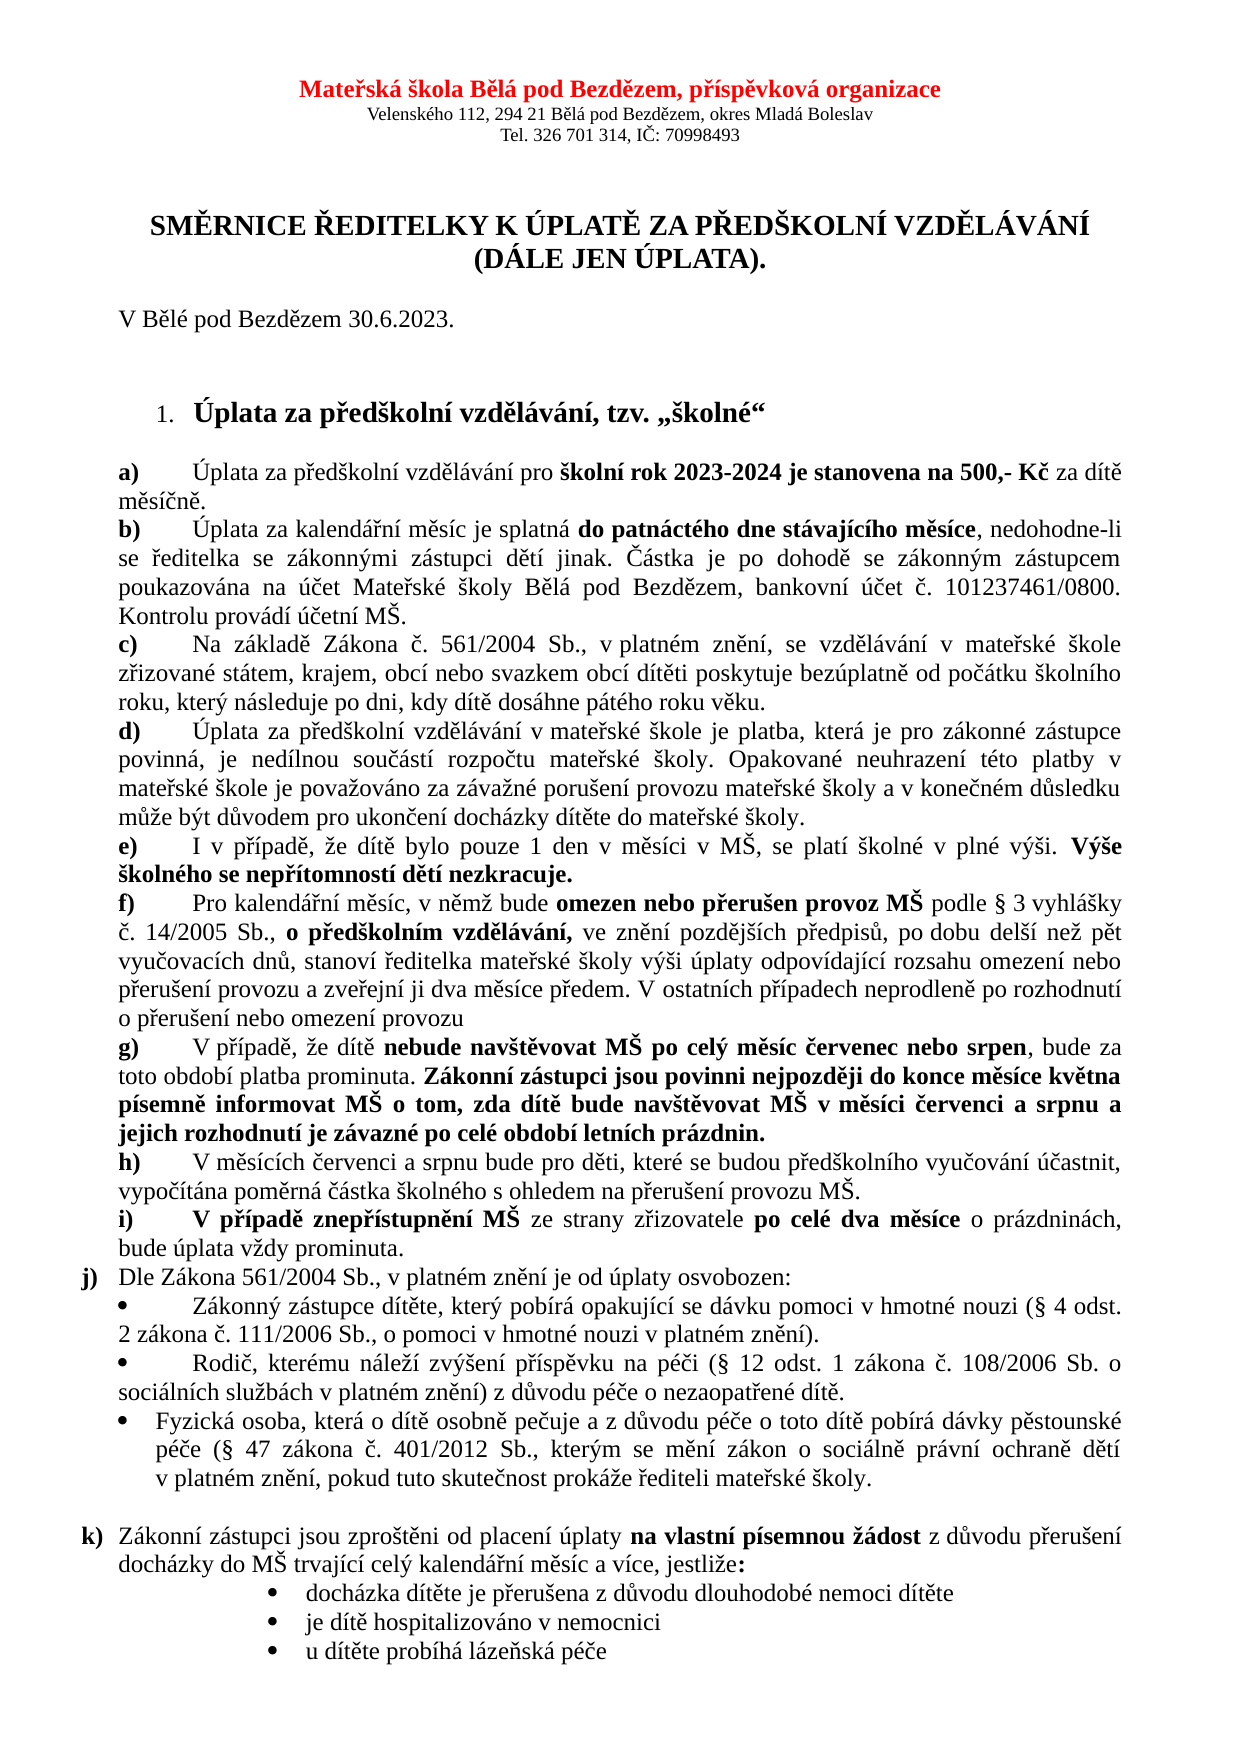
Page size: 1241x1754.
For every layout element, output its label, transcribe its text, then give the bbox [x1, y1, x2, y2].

list Úplata za předškolní vzdělávání v mateřské škole je platba, která je pro zákonné zástupce povinná, je nedílnou součástí rozpočtu mateřské školy. Opakované neuhrazení této platby v mateřské škole je považováno za závažné porušení provozu mateřské školy a v konečném důsledku může být důvodem pro ukončení docházky dítěte do mateřské školy. [118, 716, 1122, 831]
list V případě, že dítě nebude navštěvovat MŠ po celý měsíc červenec nebo srpen, bude za toto období platba prominuta. Zákonní zástupci jsou povinni nejpozději do konce měsíce května písemně informovat MŠ o tom, zda dítě bude navštěvovat MŠ v měsíci červenci a srpnu a jejich rozhodnutí je závazné po celé období letních prázdnin. [118, 1032, 1122, 1147]
list Zákonní zástupci jsou zproštěni od placení úplaty na vlastní písemnou žádost z důvodu přerušení docházky do MŠ trvající celý kalendářní měsíc a více, jestliže: [81, 1521, 1122, 1578]
text V Bělé pod Bezdězem 30.6.2023. [118, 304, 1122, 332]
list u dítěte probíhá lázeňská péče [268, 1636, 1122, 1664]
text Směrnice ředitelky k úplatě za předškolní vzdělávání (dále jen úplata). [118, 208, 1122, 275]
list Dle Zákona 561/2004 Sb., v platném znění je od úplaty osvobozen: [81, 1262, 1122, 1291]
list Úplata za předškolní vzdělávání pro školní rok 2023-2024 je stanovena na 500,- Kč za dítě měsíčně. [118, 457, 1122, 514]
list Zákonný zástupce dítěte, který pobírá opakující se dávku pomoci v hmotné nouzi (§ 4 odst. 2 zákona č. 111/2006 Sb., o pomoci v hmotné nouzi v platném znění). [118, 1291, 1122, 1348]
list V měsících červenci a srpnu bude pro děti, které se budou předškolního vyučování účastnit, vypočítána poměrná částka školného s ohledem na přerušení provozu MŠ. [118, 1147, 1122, 1204]
list Úplata za kalendářní měsíc je splatná do patnáctého dne stávajícího měsíce, nedohodne-li se ředitelka se zákonnými zástupci dětí jinak. Částka je po dohodě se zákonným zástupcem poukazována na účet Mateřské školy Bělá pod Bezdězem, bankovní účet č. 101237461/0800. Kontrolu provádí účetní MŠ. [118, 514, 1122, 629]
list docházka dítěte je přerušena z důvodu dlouhodobé nemoci dítěte [268, 1578, 1122, 1607]
list V případě znepřístupnění MŠ ze strany zřizovatele po celé dva měsíce o prázdninách, bude úplata vždy prominuta. [118, 1204, 1122, 1262]
list Úplata za předškolní vzdělávání, tzv. „školné“ [156, 395, 1122, 428]
list I v případě, že dítě bylo pouze 1 den v měsíci v MŠ, se platí školné v plné výši. Výše školného se nepřítomností dětí nezkracuje. [118, 831, 1122, 888]
list Rodič, kterému náleží zvýšení příspěvku na péči (§ 12 odst. 1 zákona č. 108/2006 Sb. o sociálních službách v platném znění) z důvodu péče o nezaopatřené dítě. [118, 1348, 1122, 1406]
list Pro kalendářní měsíc, v němž bude omezen nebo přerušen provoz MŠ podle § 3 vyhlášky č. 14/2005 Sb., o předškolním vzdělávání, ve znění pozdějších předpisů, po dobu delší než pět vyučovacích dnů, stanoví ředitelka mateřské školy výši úplaty odpovídající rozsahu omezení nebo přerušení provozu a zveřejní ji dva měsíce předem. V ostatních případech neprodleně po rozhodnutí o přerušení nebo omezení provozu [118, 888, 1122, 1032]
list Fyzická osoba, která o dítě osobně pečuje a z důvodu péče o toto dítě pobírá dávky pěstounské péče (§ 47 zákona č. 401/2012 Sb., kterým se mění zákon o sociálně právní ochraně dětí v platném znění, pokud tuto skutečnost prokáže řediteli mateřské školy. [118, 1406, 1122, 1492]
list je dítě hospitalizováno v nemocnici [268, 1607, 1122, 1636]
list Na základě Zákona č. 561/2004 Sb., v platném znění, se vzdělávání v mateřské škole zřizované státem, krajem, obcí nebo svazkem obcí dítěti poskytuje bezúplatně od počátku školního roku, který následuje po dni, kdy dítě dosáhne pátého roku věku. [118, 629, 1122, 716]
